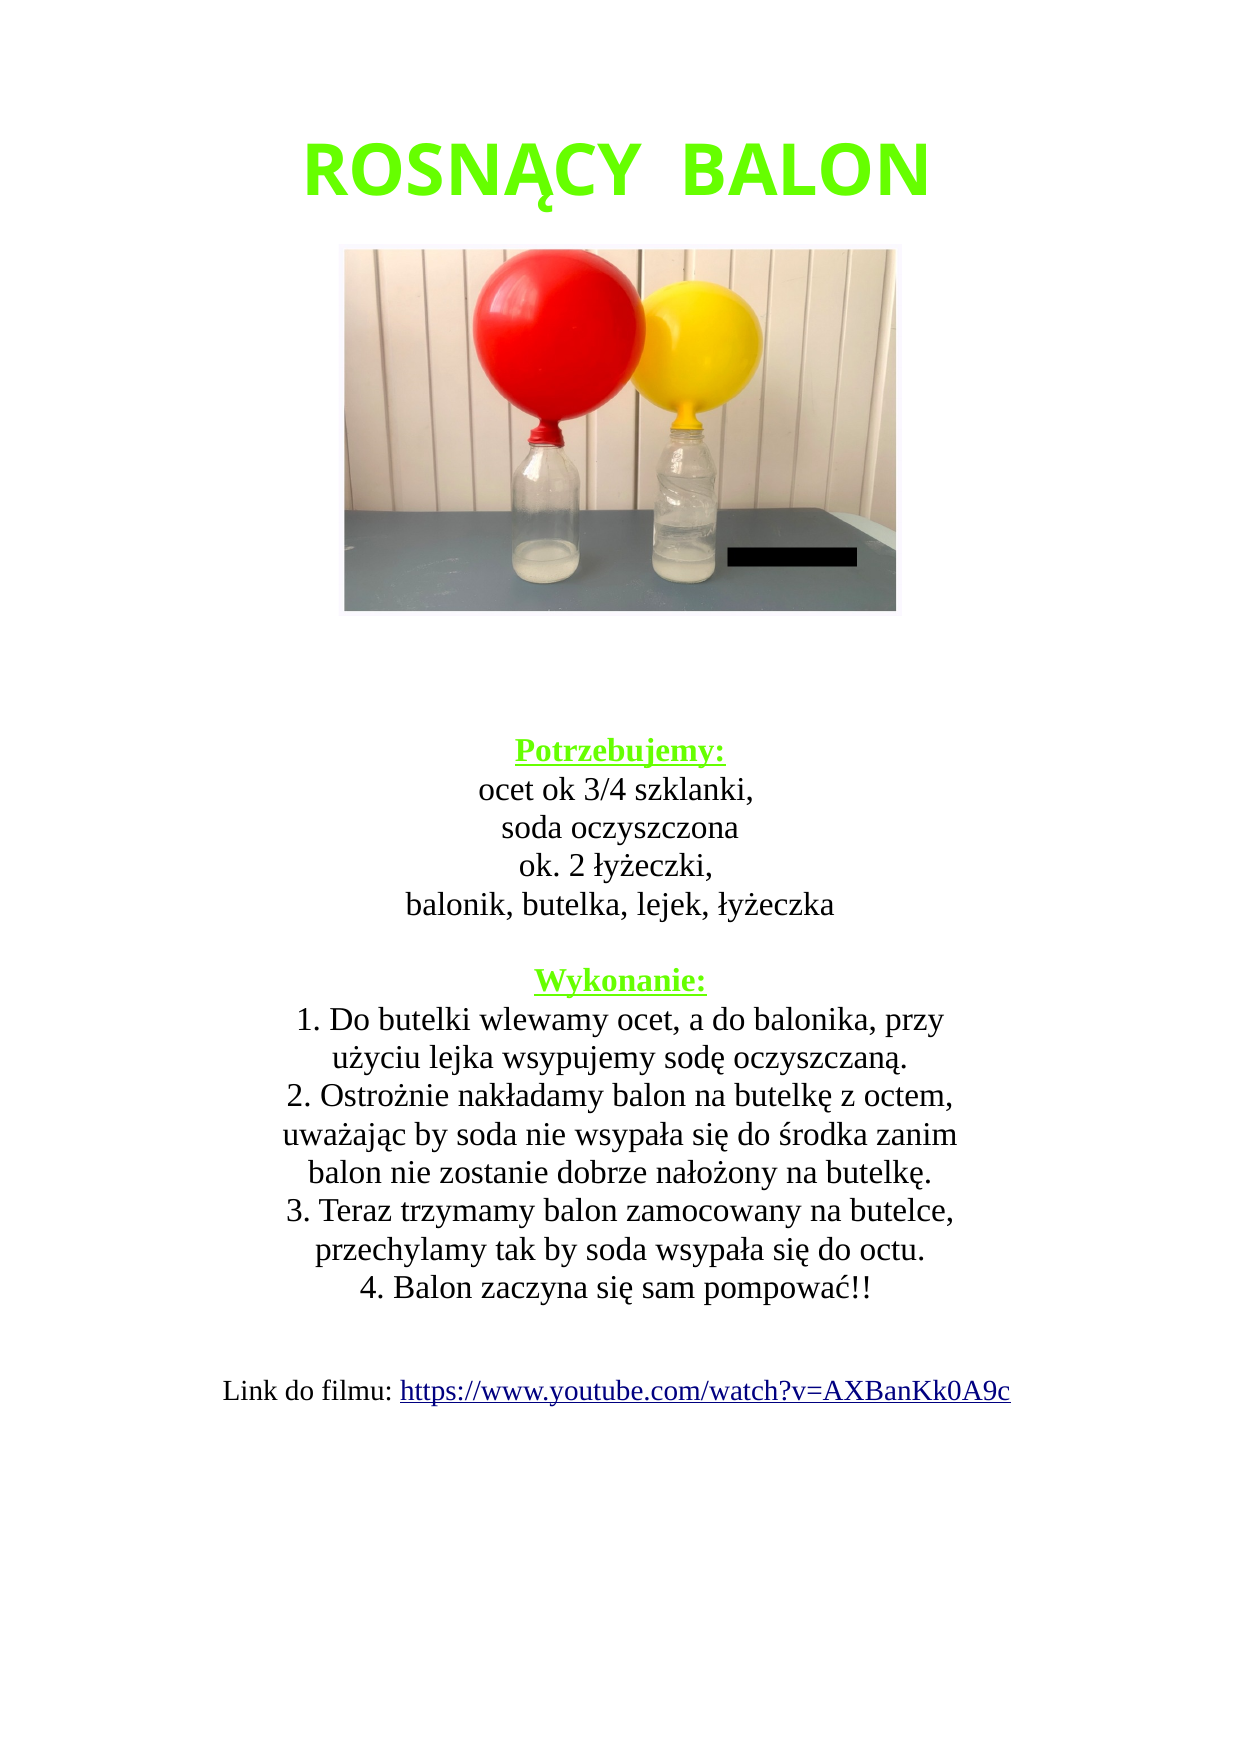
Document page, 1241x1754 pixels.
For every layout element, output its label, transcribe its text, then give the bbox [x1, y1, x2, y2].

text ocet ok 3/4 szklanki, [118, 769, 1122, 807]
text Link do filmu: https://www.youtube.com/watch?v=AXBanKk0A9c [118, 1373, 1122, 1406]
text Potrzebujemy: [118, 731, 1122, 769]
text ok. 2 łyżeczki, [118, 846, 1122, 884]
picture [338, 244, 902, 616]
text uważając by soda nie wsypała się do środka zanim [118, 1114, 1122, 1152]
text balon nie zostanie dobrze nałożony na butelkę. [118, 1152, 1122, 1191]
text Wykonanie: [118, 961, 1122, 999]
text balonik, butelka, lejek, łyżeczka [118, 884, 1122, 922]
text soda oczyszczona [118, 807, 1122, 846]
text ROSNĄCY BALON [118, 118, 1122, 216]
text przechylamy tak by soda wsypała się do octu. [118, 1229, 1122, 1267]
text 2. Ostrożnie nakładamy balon na butelkę z octem, [118, 1076, 1122, 1114]
text użyciu lejka wsypujemy sodę oczyszczaną. [118, 1037, 1122, 1076]
text 3. Teraz trzymamy balon zamocowany na butelce, [118, 1191, 1122, 1229]
text 1. Do butelki wlewamy ocet, a do balonika, przy [118, 999, 1122, 1037]
text 4. Balon zaczyna się sam pompować!! [118, 1267, 1122, 1306]
